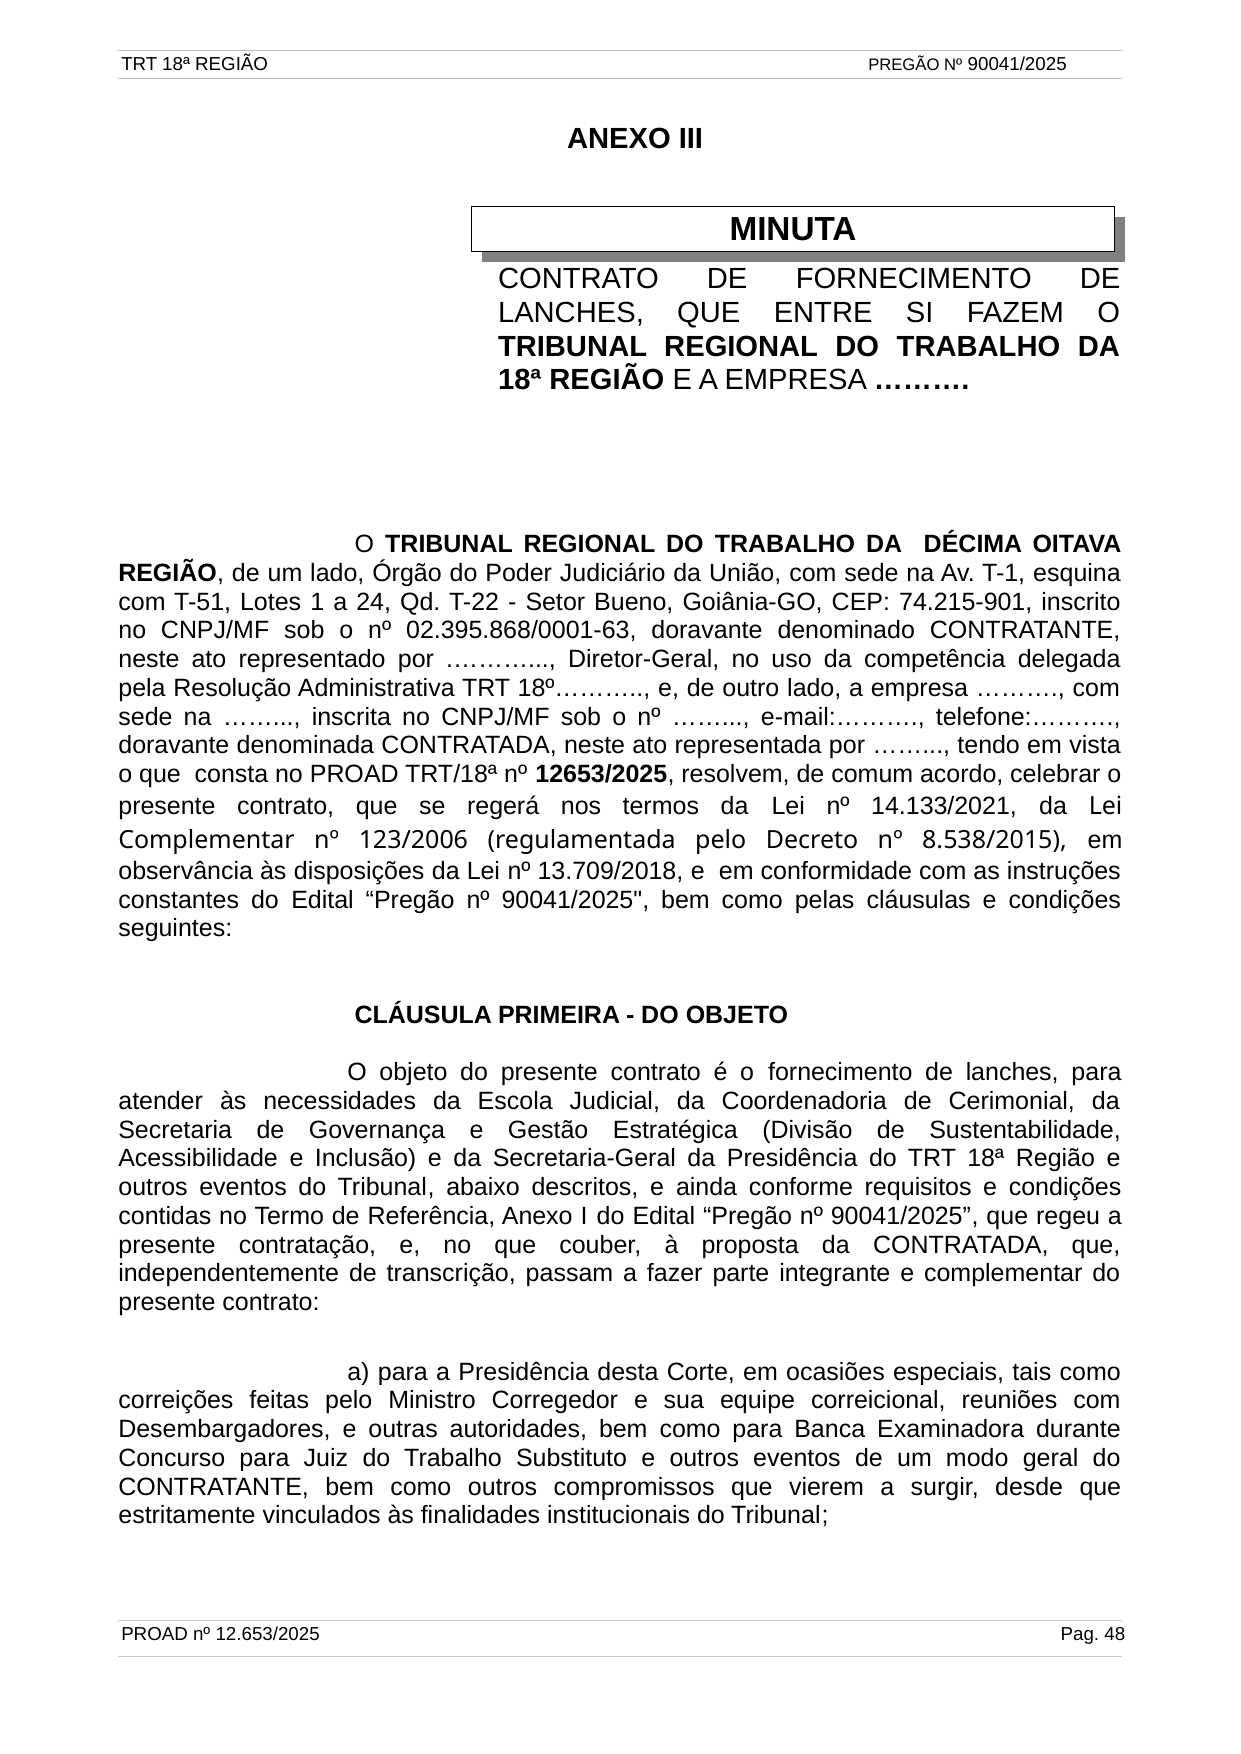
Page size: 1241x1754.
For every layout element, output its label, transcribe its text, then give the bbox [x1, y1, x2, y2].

text O TRIBUNAL REGIONAL DO TRABALHO DA DÉCIMA OITAVA REGIÃO, de um lado, Órgão do Poder Judiciário da União, com sede na Av. T-1, esquina com T-51, Lotes 1 a 24, Qd. T-22 - Setor Bueno, Goiânia-GO, CEP: 74.215-901, inscrito no CNPJ/MF sob o nº 02.395.868/0001-63, doravante denominado CONTRATANTE, neste ato representado por .………..., Diretor-Geral, no uso da competência delegada pela Resolução Administrativa TRT 18º……….., e, de outro lado, a empresa ………., com sede na ……..., inscrita no CNPJ/MF sob o nº ……..., e-mail:………., telefone:………., doravante denominada CONTRATADA, neste ato representada por ……..., tendo em vista o que consta no PROAD TRT/18ª nº 12653/2025, resolvem, de comum acordo, celebrar o presente contrato, que se regerá nos termos da Lei nº 14.133/2021, da Lei Complementar nº 123/2006 (regulamentada pelo Decreto nº 8.538/2015), em observância às disposições da Lei nº 13.709/2018, e em conformidade com as instruções constantes do Edital “Pregão nº 90041/2025", bem como pelas cláusulas e condições seguintes: [118, 529, 1122, 942]
text CONTRATO DE FORNECIMENTO DE LANCHES, QUE ENTRE SI FAZEM O TRIBUNAL REGIONAL DO TRABALHO DA 18ª REGIÃO E A EMPRESA ………. [498, 262, 1120, 396]
text a) para a Presidência desta Corte, em ocasiões especiais, tais como correições feitas pelo Ministro Corregedor e sua equipe correicional, reuniões com Desembargadores, e outras autoridades, bem como para Banca Examinadora durante Concurso para Juiz do Trabalho Substituto e outros eventos de um modo geral do CONTRATANTE, bem como outros compromissos que vierem a surgir, desde que estritamente vinculados às finalidades institucionais do Tribunal; [118, 1356, 1122, 1529]
text CLÁUSULA PRIMEIRA - DO OBJETO [118, 1000, 1122, 1028]
text MINUTA [472, 207, 1114, 251]
text ANEXO III [148, 122, 1122, 155]
text O objeto do presente contrato é o fornecimento de lanches, para atender às necessidades da Escola Judicial, da Coordenadoria de Cerimonial, da Secretaria de Governança e Gestão Estratégica (Divisão de Sustentabilidade, Acessibilidade e Inclusão) e da Secretaria-Geral da Presidência do TRT 18ª Região e outros eventos do Tribunal, abaixo descritos, e ainda conforme requisitos e condições contidas no Termo de Referência, Anexo I do Edital “Pregão nº 90041/2025”, que regeu a presente contratação, e, no que couber, à proposta da CONTRATADA, que, independentemente de transcrição, passam a fazer parte integrante e complementar do presente contrato: [118, 1057, 1122, 1316]
